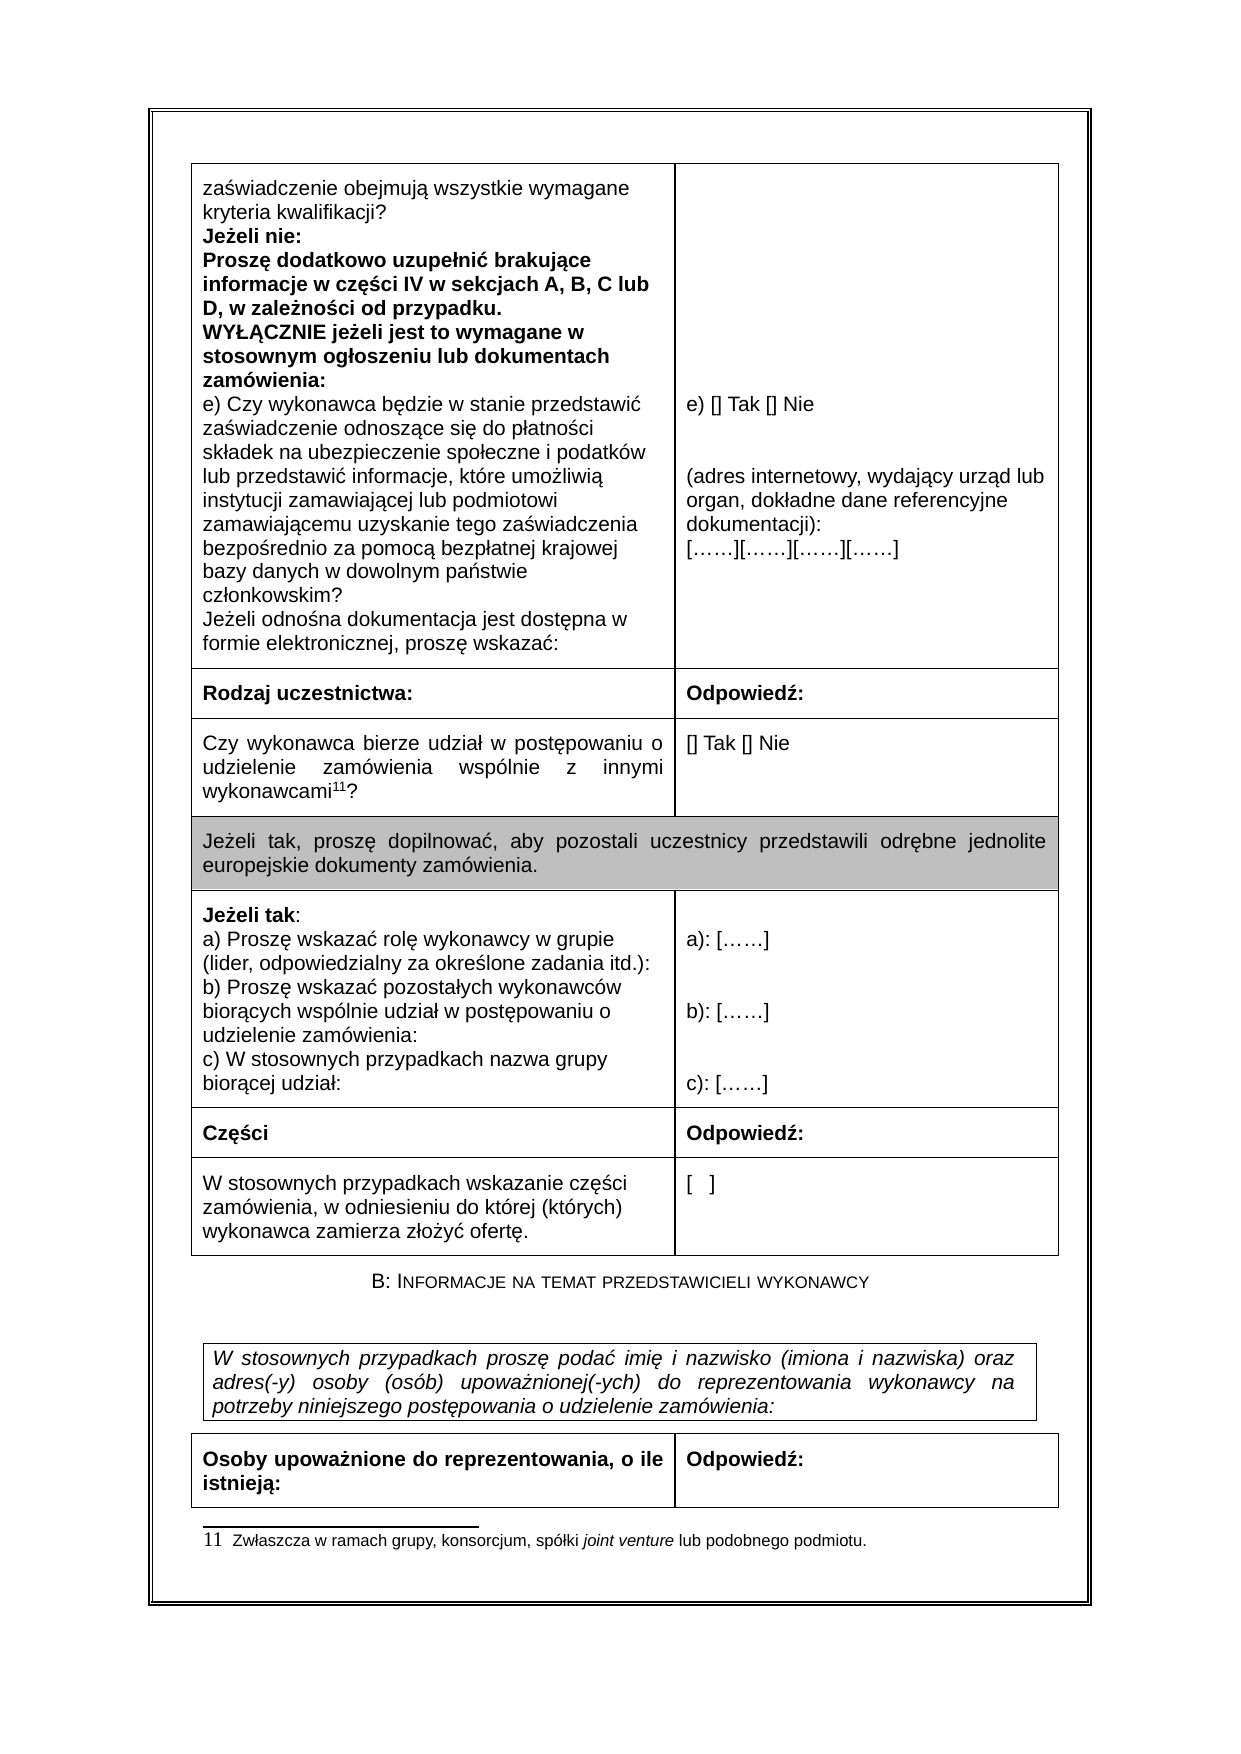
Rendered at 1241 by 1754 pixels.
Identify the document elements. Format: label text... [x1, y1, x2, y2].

table_cell Odpowiedź: [676, 1108, 1058, 1157]
table_header Osoby upoważnione do reprezentowania, o ile istnieją: [192, 1434, 674, 1507]
table_cell Rodzaj uczestnictwa: [192, 669, 674, 718]
table_cell Odpowiedź: [676, 669, 1058, 718]
table_cell Czy wykonawca bierze udział w postępowaniu o udzielenie zamówienia wspólnie z innymi wykonawcami? [192, 719, 674, 816]
table_cell W stosownych przypadkach wskazanie części zamówienia, w odniesieniu do której (których) wykonawca zamierza złożyć ofertę. [192, 1158, 674, 1255]
table_cell zaświadczenie obejmują wszystkie wymagane kryteria kwalifikacji? Jeżeli nie: Proszę dodatkowo uzupełnić brakujące informacje w części IV w sekcjach A, B, C lub D, w zależności od przypadku. WYŁĄCZNIE jeżeli jest to wymagane w stosownym ogłoszeniu lub dokumentach zamówienia: e) Czy wykonawca będzie w stanie przedstawić zaświadczenie odnoszące się do płatności składek na ubezpieczenie społeczne i podatków lub przedstawić informacje, które umożliwią instytucji zamawiającej lub podmiotowi zamawiającemu uzyskanie tego zaświadczenia bezpośrednio za pomocą bezpłatnej krajowej bazy danych w dowolnym państwie członkowskim? Jeżeli odnośna dokumentacja jest dostępna w formie elektronicznej, proszę wskazać: [192, 164, 674, 668]
table_cell [ ] [676, 1158, 1058, 1255]
table_cell e) [] Tak [] Nie (adres internetowy, wydający urząd lub organ, dokładne dane referencyjne dokumentacji): [……][……][……][……] [676, 164, 1058, 668]
table_cell Jeżeli tak: a) Proszę wskazać rolę wykonawcy w grupie (lider, odpowiedzialny za określone zadania itd.): b) Proszę wskazać pozostałych wykonawców biorących wspólnie udział w postępowaniu o udzielenie zamówienia: c) W stosownych przypadkach nazwa grupy biorącej udział: [192, 891, 674, 1107]
table_cell [] Tak [] Nie [676, 719, 1058, 816]
table_header Odpowiedź: [676, 1434, 1058, 1507]
text B: Informacje na temat przedstawicieli wykonawcy [203, 1269, 1037, 1293]
table_cell Jeżeli tak, proszę dopilnować, aby pozostali uczestnicy przedstawili odrębne jednolite europejskie dokumenty zamówienia. [192, 817, 1058, 889]
table_cell a): [……] b): [……] c): [……] [676, 891, 1058, 1107]
table_cell Części [192, 1108, 674, 1157]
text W stosownych przypadkach proszę podać imię i nazwisko (imiona i nazwiska) oraz adres(-y) osoby (osób) upoważnionej(-ych) do reprezentowania wykonawcy na potrzeby niniejszego postępowania o udzielenie zamówienia: [204, 1344, 1036, 1420]
